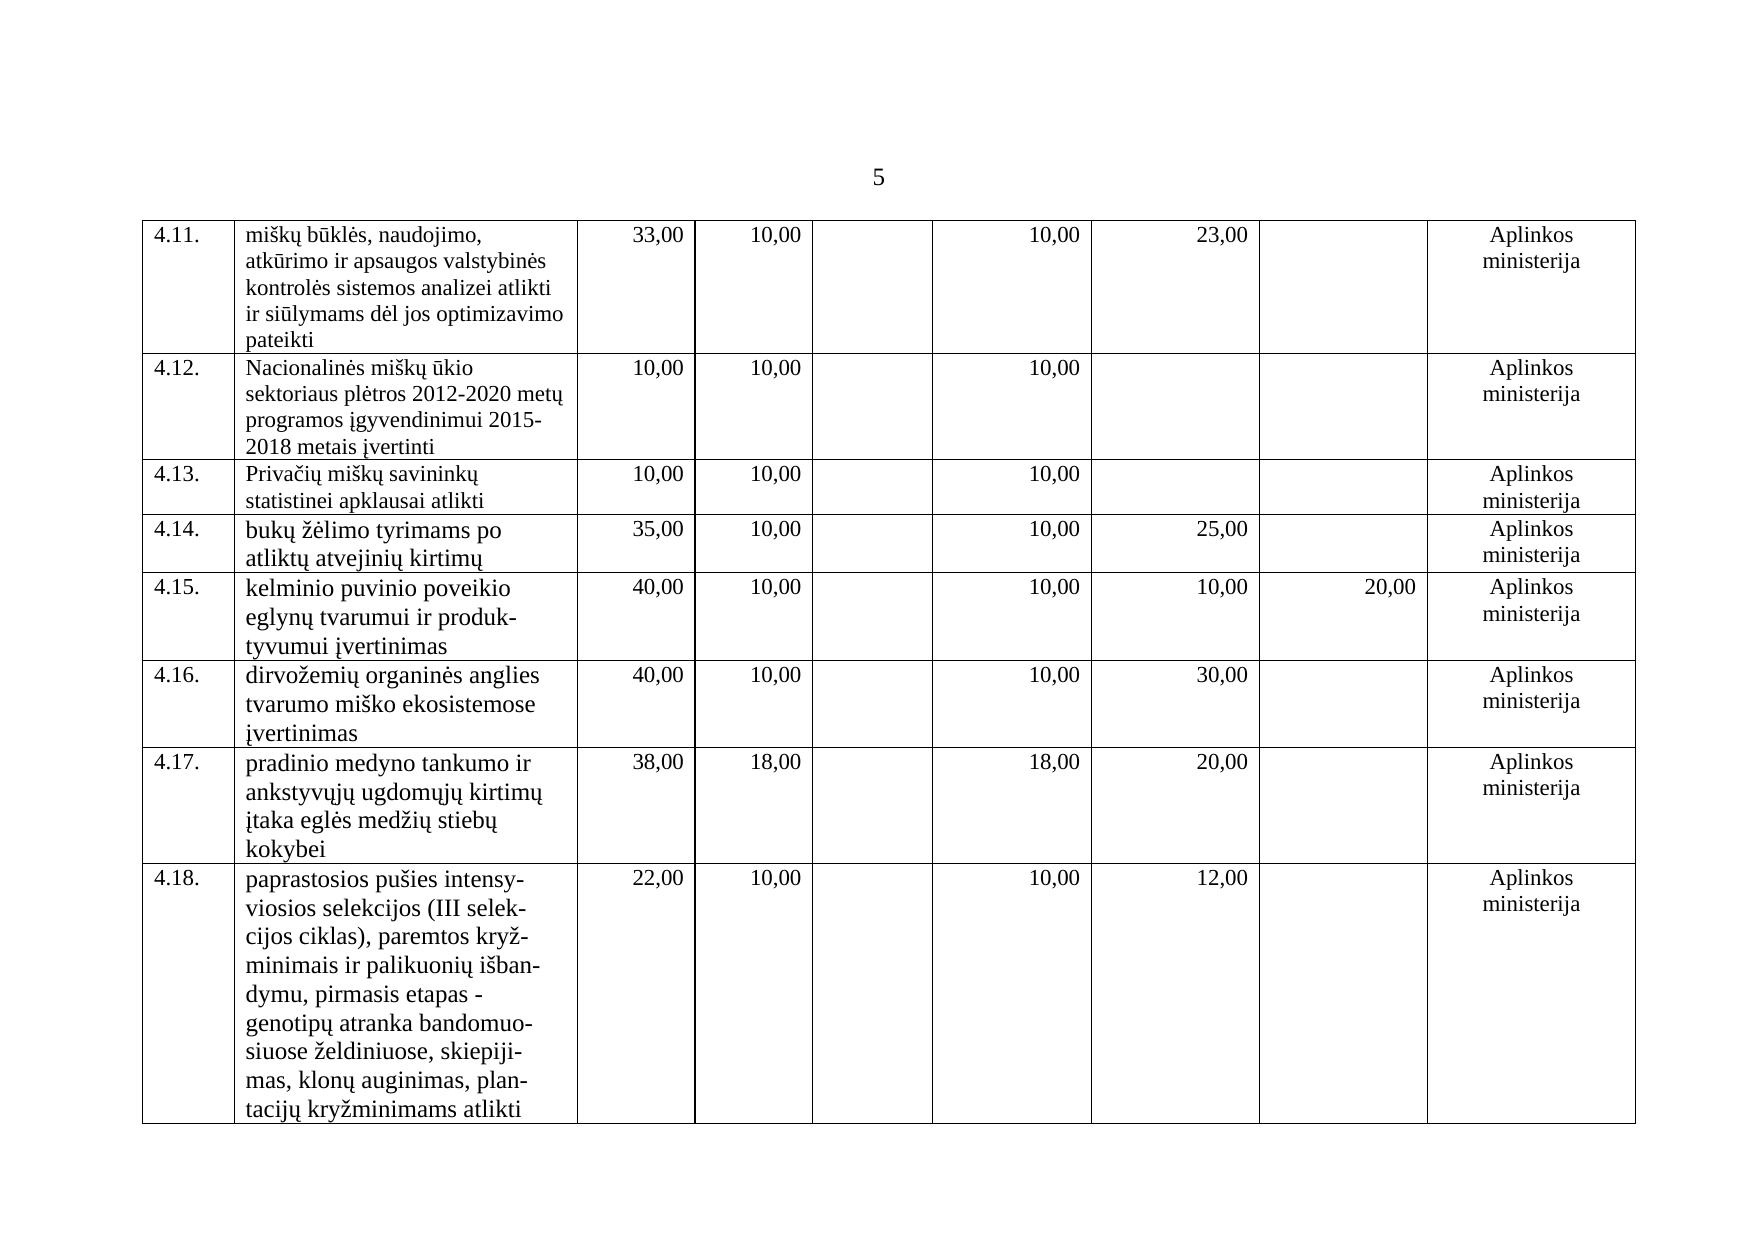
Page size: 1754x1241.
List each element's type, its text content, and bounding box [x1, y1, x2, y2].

table_cell kelminio puvinio poveikio eglynų tvarumui ir produk-tyvumui įvertinimas [235, 573, 577, 659]
table_cell paprastosios pušies intensy-viosios selekcijos (III selek-cijos ciklas), paremtos kryž-minimais ir palikuonių išban-dymu, pirmasis etapas - genotipų atranka bandomuo-siuose želdiniuose, skiepiji-mas, klonų auginimas, plan-tacijų kryžminimams atlikti [235, 864, 577, 1123]
table_cell 10,00 [696, 515, 812, 572]
table_cell Aplinkos ministerija [1428, 515, 1635, 572]
table_cell 4.12. [143, 354, 234, 459]
table_cell 10,00 [933, 221, 1091, 353]
table_cell 20,00 [1092, 748, 1259, 863]
table_cell [1260, 515, 1427, 572]
table_cell [1260, 748, 1427, 863]
table_cell [1260, 661, 1427, 747]
table_cell [813, 460, 932, 514]
table_cell 10,00 [933, 515, 1091, 572]
table_cell 4.18. [143, 864, 234, 1123]
table_cell Aplinkos ministerija [1428, 460, 1635, 514]
table_cell 33,00 [578, 221, 694, 353]
table_cell [813, 573, 932, 659]
table_cell 38,00 [578, 748, 694, 863]
table_cell 10,00 [933, 460, 1091, 514]
table_cell 22,00 [578, 864, 694, 1123]
table_cell [1260, 864, 1427, 1123]
table_cell 18,00 [933, 748, 1091, 863]
table_cell miškų būklės, naudojimo, atkūrimo ir apsaugos valstybinės kontrolės sistemos analizei atlikti ir siūlymams dėl jos optimizavimo pateikti [235, 221, 577, 353]
table_cell Aplinkos ministerija [1428, 748, 1635, 863]
table_cell dirvožemių organinės anglies tvarumo miško ekosistemose įvertinimas [235, 661, 577, 747]
table_cell 10,00 [578, 460, 694, 514]
table_cell 23,00 [1092, 221, 1259, 353]
table_cell 10,00 [933, 354, 1091, 459]
table_cell 10,00 [933, 661, 1091, 747]
table_cell 30,00 [1092, 661, 1259, 747]
table_cell 18,00 [696, 748, 812, 863]
table_cell 40,00 [578, 661, 694, 747]
table_cell [1092, 460, 1259, 514]
table_cell [813, 354, 932, 459]
table_cell 4.15. [143, 573, 234, 659]
table_cell 10,00 [696, 661, 812, 747]
table_cell 10,00 [696, 354, 812, 459]
table_cell 12,00 [1092, 864, 1259, 1123]
table_cell 10,00 [696, 221, 812, 353]
table_cell [1092, 354, 1259, 459]
table_cell 40,00 [578, 573, 694, 659]
table_cell 4.14. [143, 515, 234, 572]
table_cell 10,00 [696, 573, 812, 659]
table_cell Aplinkos ministerija [1428, 864, 1635, 1123]
table_cell bukų žėlimo tyrimams po atliktų atvejinių kirtimų [235, 515, 577, 572]
table_cell pradinio medyno tankumo ir ankstyvųjų ugdomųjų kirtimų įtaka eglės medžių stiebų kokybei [235, 748, 577, 863]
table_cell 10,00 [696, 460, 812, 514]
table_cell Aplinkos ministerija [1428, 661, 1635, 747]
table_cell 4.17. [143, 748, 234, 863]
table_cell [813, 221, 932, 353]
table_cell [813, 661, 932, 747]
table_cell 25,00 [1092, 515, 1259, 572]
table_cell 4.16. [143, 661, 234, 747]
table_cell 10,00 [696, 864, 812, 1123]
table_cell 20,00 [1260, 573, 1427, 659]
table_cell Aplinkos ministerija [1428, 354, 1635, 459]
table_cell [813, 748, 932, 863]
table_cell 10,00 [578, 354, 694, 459]
table_cell 10,00 [933, 864, 1091, 1123]
table_cell Aplinkos ministerija [1428, 221, 1635, 353]
table_cell Privačių miškų savininkų statistinei apklausai atlikti [235, 460, 577, 514]
table_cell 4.11. [143, 221, 234, 353]
table_cell [813, 515, 932, 572]
table_cell 10,00 [1092, 573, 1259, 659]
table_cell 35,00 [578, 515, 694, 572]
table_cell 10,00 [933, 573, 1091, 659]
table_cell Aplinkos ministerija [1428, 573, 1635, 659]
table_cell [813, 864, 932, 1123]
table_cell 4.13. [143, 460, 234, 514]
table_cell [1260, 354, 1427, 459]
table_cell [1260, 221, 1427, 353]
table_cell [1260, 460, 1427, 514]
table_cell Nacionalinės miškų ūkio sektoriaus plėtros 2012-2020 metų programos įgyvendinimui 2015-2018 metais įvertinti [235, 354, 577, 459]
